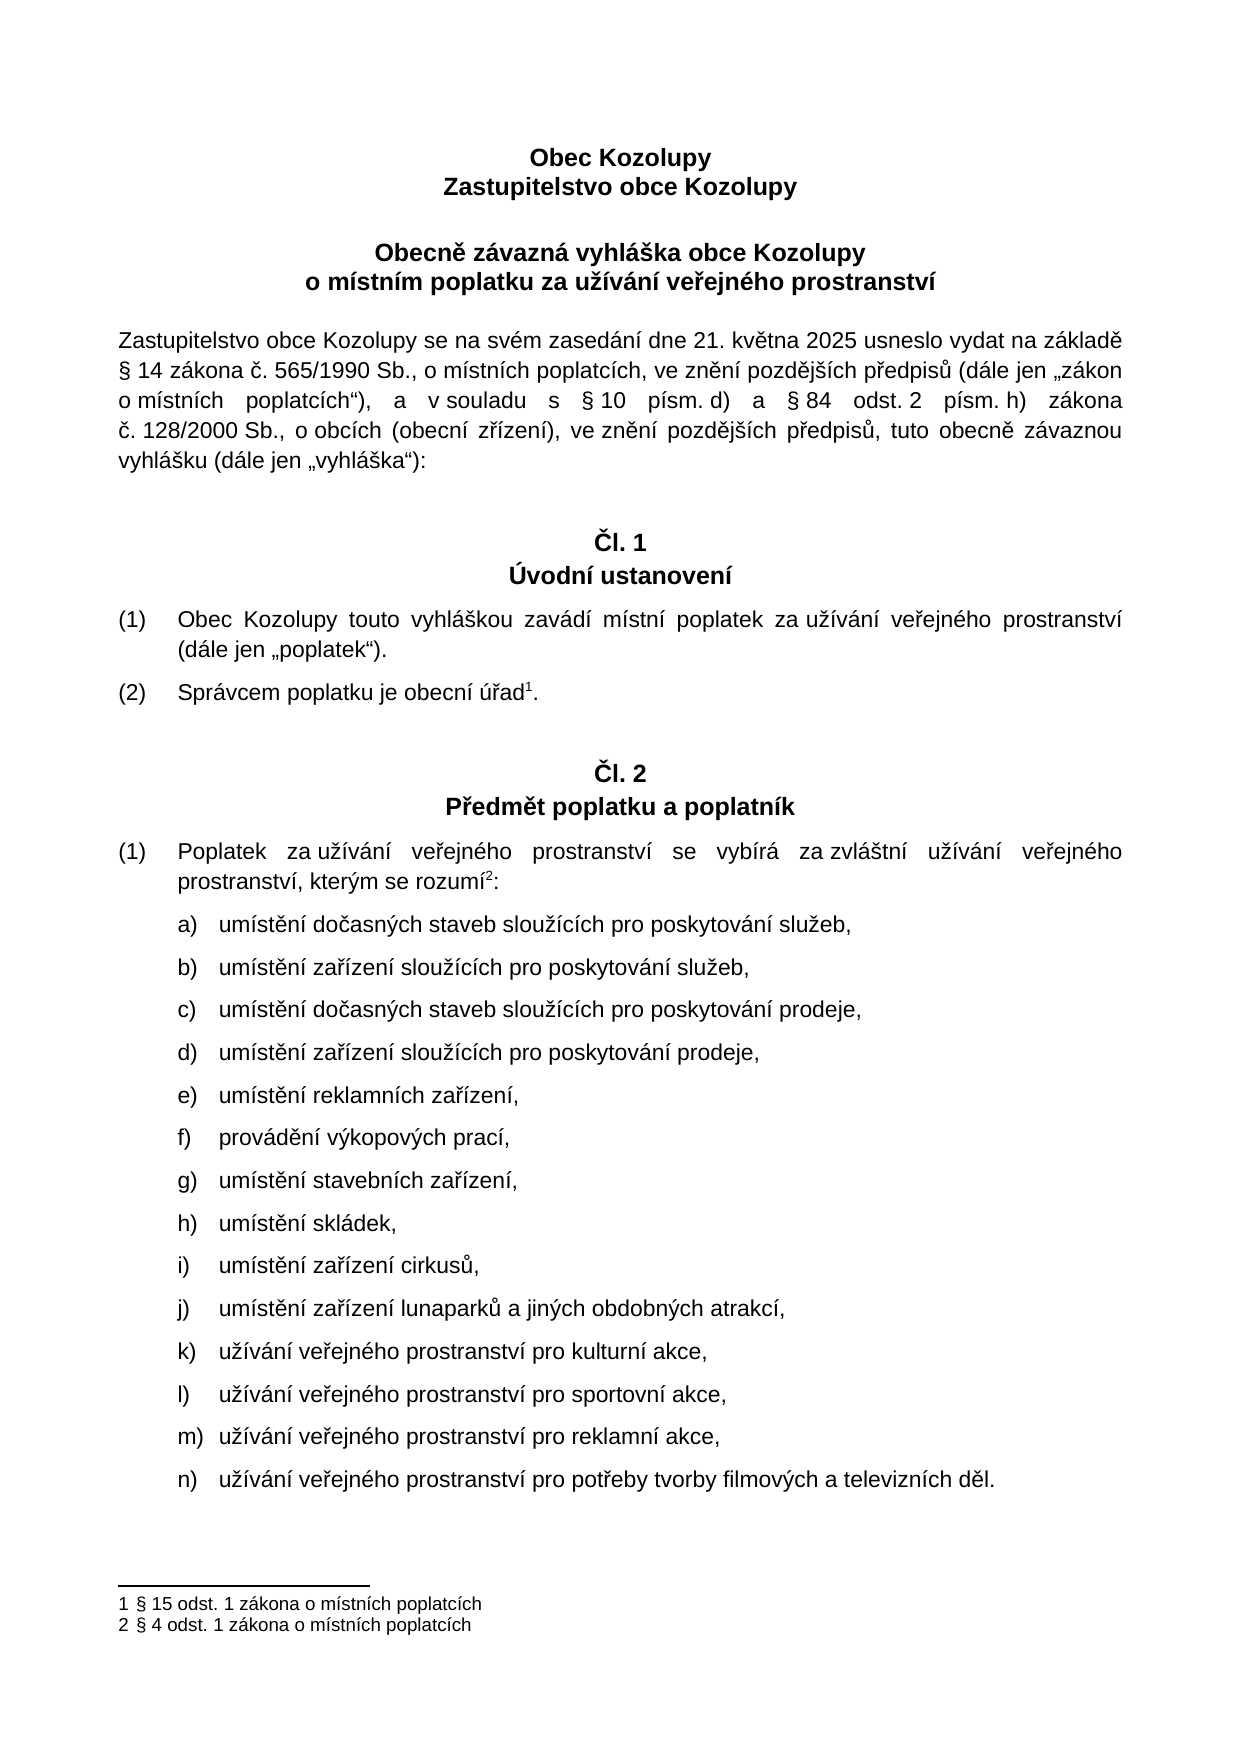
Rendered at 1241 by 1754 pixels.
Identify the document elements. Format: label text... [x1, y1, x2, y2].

list umístění zařízení sloužících pro poskytování prodeje, [177, 1039, 1122, 1065]
subtitle Čl. 1 Úvodní ustanovení [118, 528, 1122, 589]
list umístění zařízení cirkusů, [177, 1252, 1122, 1279]
list § 4 odst. 1 zákona o místních poplatcích [118, 1614, 1122, 1635]
list umístění dočasných staveb sloužících pro poskytování služeb, [177, 911, 1122, 937]
list umístění zařízení lunaparků a jiných obdobných atrakcí, [177, 1295, 1122, 1322]
list § 15 odst. 1 zákona o místních poplatcích [118, 1592, 1122, 1614]
list užívání veřejného prostranství pro sportovní akce, [177, 1381, 1122, 1407]
title Obec Kozolupy Zastupitelstvo obce Kozolupy [118, 143, 1122, 201]
list umístění stavebních zařízení, [177, 1167, 1122, 1193]
list Obec Kozolupy touto vyhláškou zavádí místní poplatek za užívání veřejného prostranství (dále jen „poplatek“). [118, 606, 1122, 663]
text Zastupitelstvo obce Kozolupy se na svém zasedání dne 21. května 2025 usneslo vydat na základě § 14 zákona č. 565/1990 Sb., o místních poplatcích, ve znění pozdějších předpisů (dále jen „zákon o místních poplatcích“), a v souladu s § 10 písm. d) a § 84 odst. 2 písm. h) zákona č. 128/2000 Sb., o obcích (obecní zřízení), ve znění pozdějších předpisů, tuto obecně závaznou vyhlášku (dále jen „vyhláška“): [118, 327, 1122, 474]
list provádění výkopových prací, [177, 1124, 1122, 1151]
list užívání veřejného prostranství pro potřeby tvorby filmových a televizních děl. [177, 1466, 1122, 1492]
list umístění skládek, [177, 1210, 1122, 1236]
list umístění zařízení sloužících pro poskytování služeb, [177, 953, 1122, 980]
list umístění reklamních zařízení, [177, 1082, 1122, 1108]
list Správcem poplatku je obecní úřad. [118, 679, 1122, 706]
list Poplatek za užívání veřejného prostranství se vybírá za zvláštní užívání veřejného prostranství, kterým se rozumí: [118, 838, 1122, 894]
subtitle Čl. 2 Předmět poplatku a poplatník [118, 759, 1122, 821]
list umístění dočasných staveb sloužících pro poskytování prodeje, [177, 996, 1122, 1023]
list užívání veřejného prostranství pro kulturní akce, [177, 1338, 1122, 1364]
list užívání veřejného prostranství pro reklamní akce, [177, 1423, 1122, 1450]
subtitle Obecně závazná vyhláška obce Kozolupy o místním poplatku za užívání veřejného prostranství [118, 238, 1122, 295]
